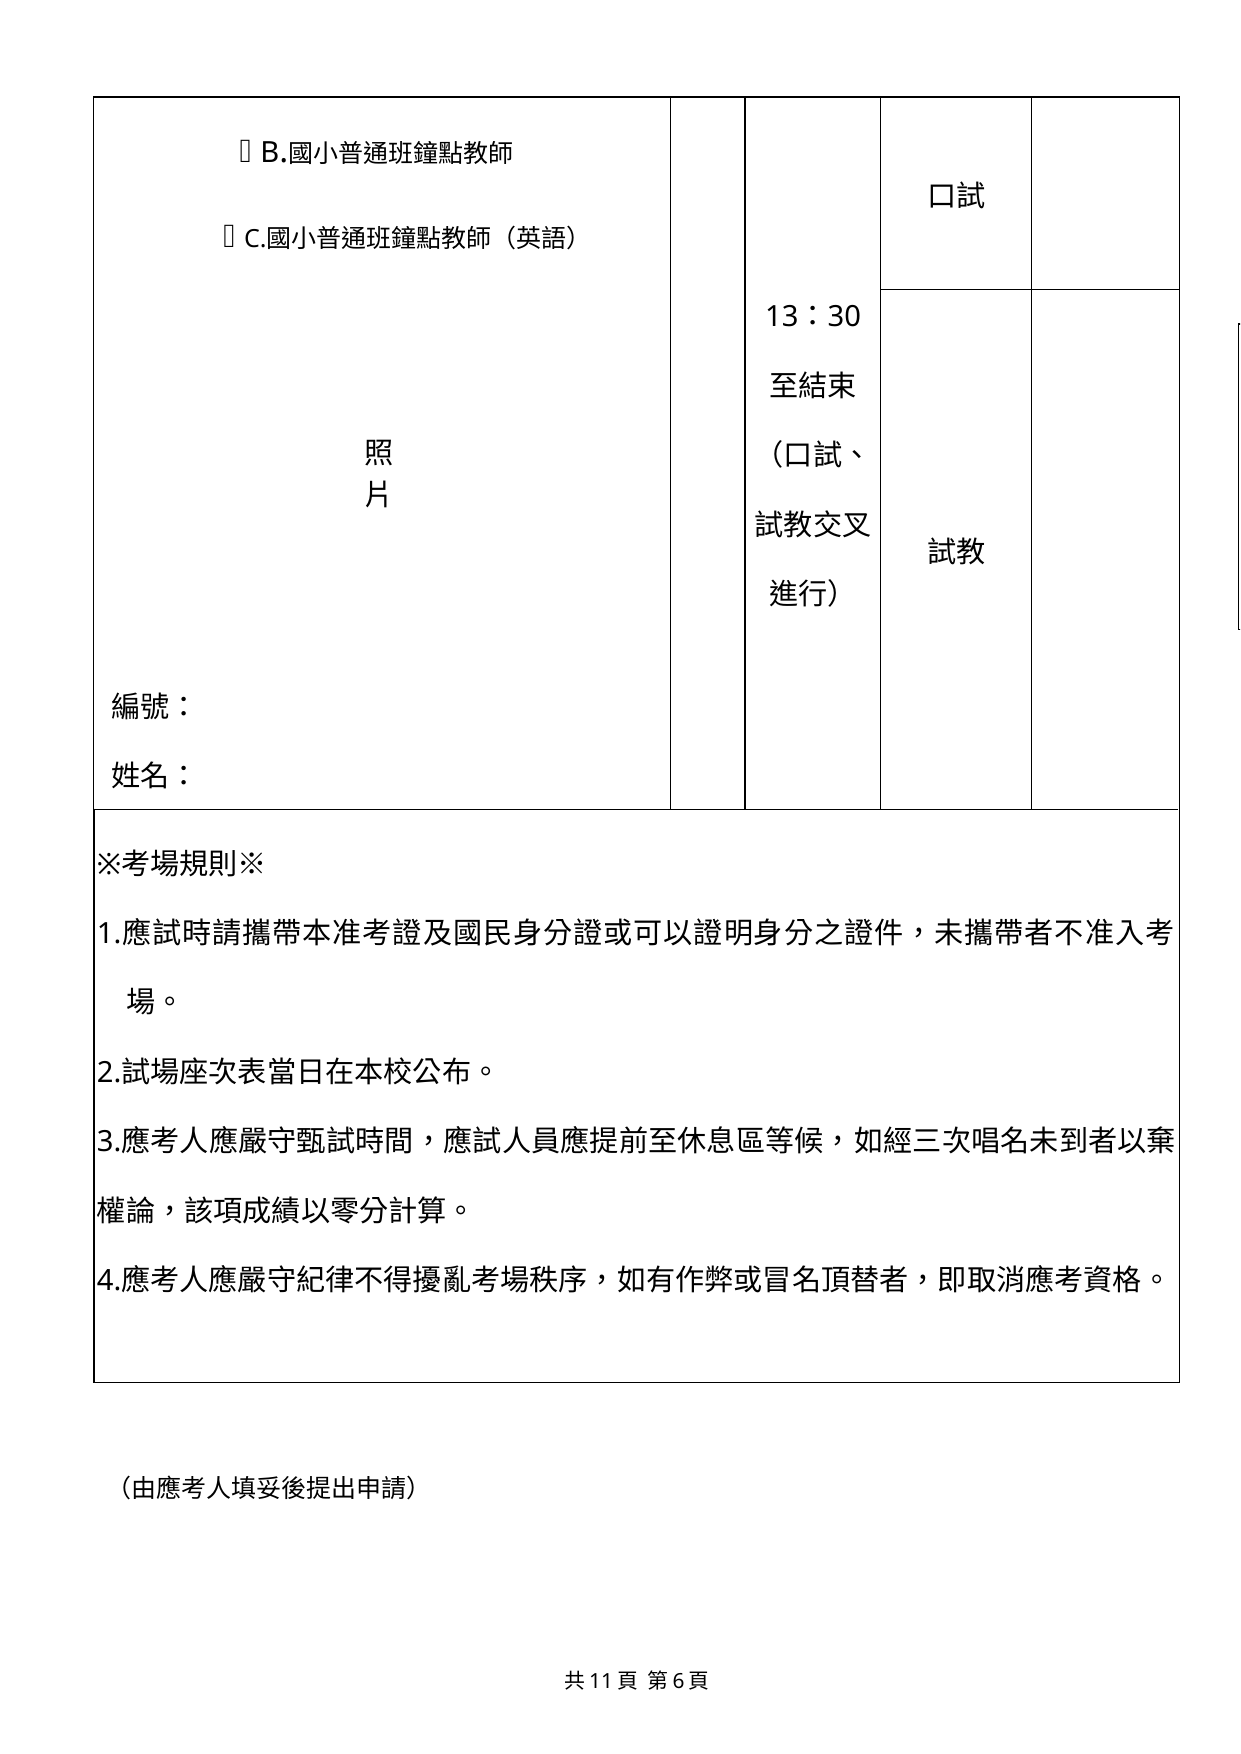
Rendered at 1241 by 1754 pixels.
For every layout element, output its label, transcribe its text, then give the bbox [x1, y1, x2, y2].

table_cell 試教 [881, 290, 1031, 808]
table_cell [1032, 98, 1179, 289]
table_cell 口試 [881, 98, 1031, 289]
table_cell ※考場規則※ 1.應試時請攜帶本准考證及國民身分證或可以證明身分之證件，未攜帶者不准入考場。 2.試場座次表當日在本校公布。 3.應考人應嚴守甄試時間，應試人員應提前至休息區等候，如經三次唱名未到者以棄權論，該項成績以零分計算。 4.應考人應嚴守紀律不得擾亂考場秩序，如有作弊或冒名頂替者，即取消應考資格。 [95, 809, 1179, 1382]
table_cell 13：30 至結束 （口試、試教交叉進行） [746, 98, 880, 808]
text （由應考人填妥後提出申請） [106, 1452, 1110, 1522]
table_header  B.國小普通班鐘點教師  C.國小普通班鐘點教師（英語） 編號： 姓名： [94, 98, 670, 808]
table_cell [1032, 290, 1179, 808]
table_cell 年 月 日 [671, 98, 744, 808]
